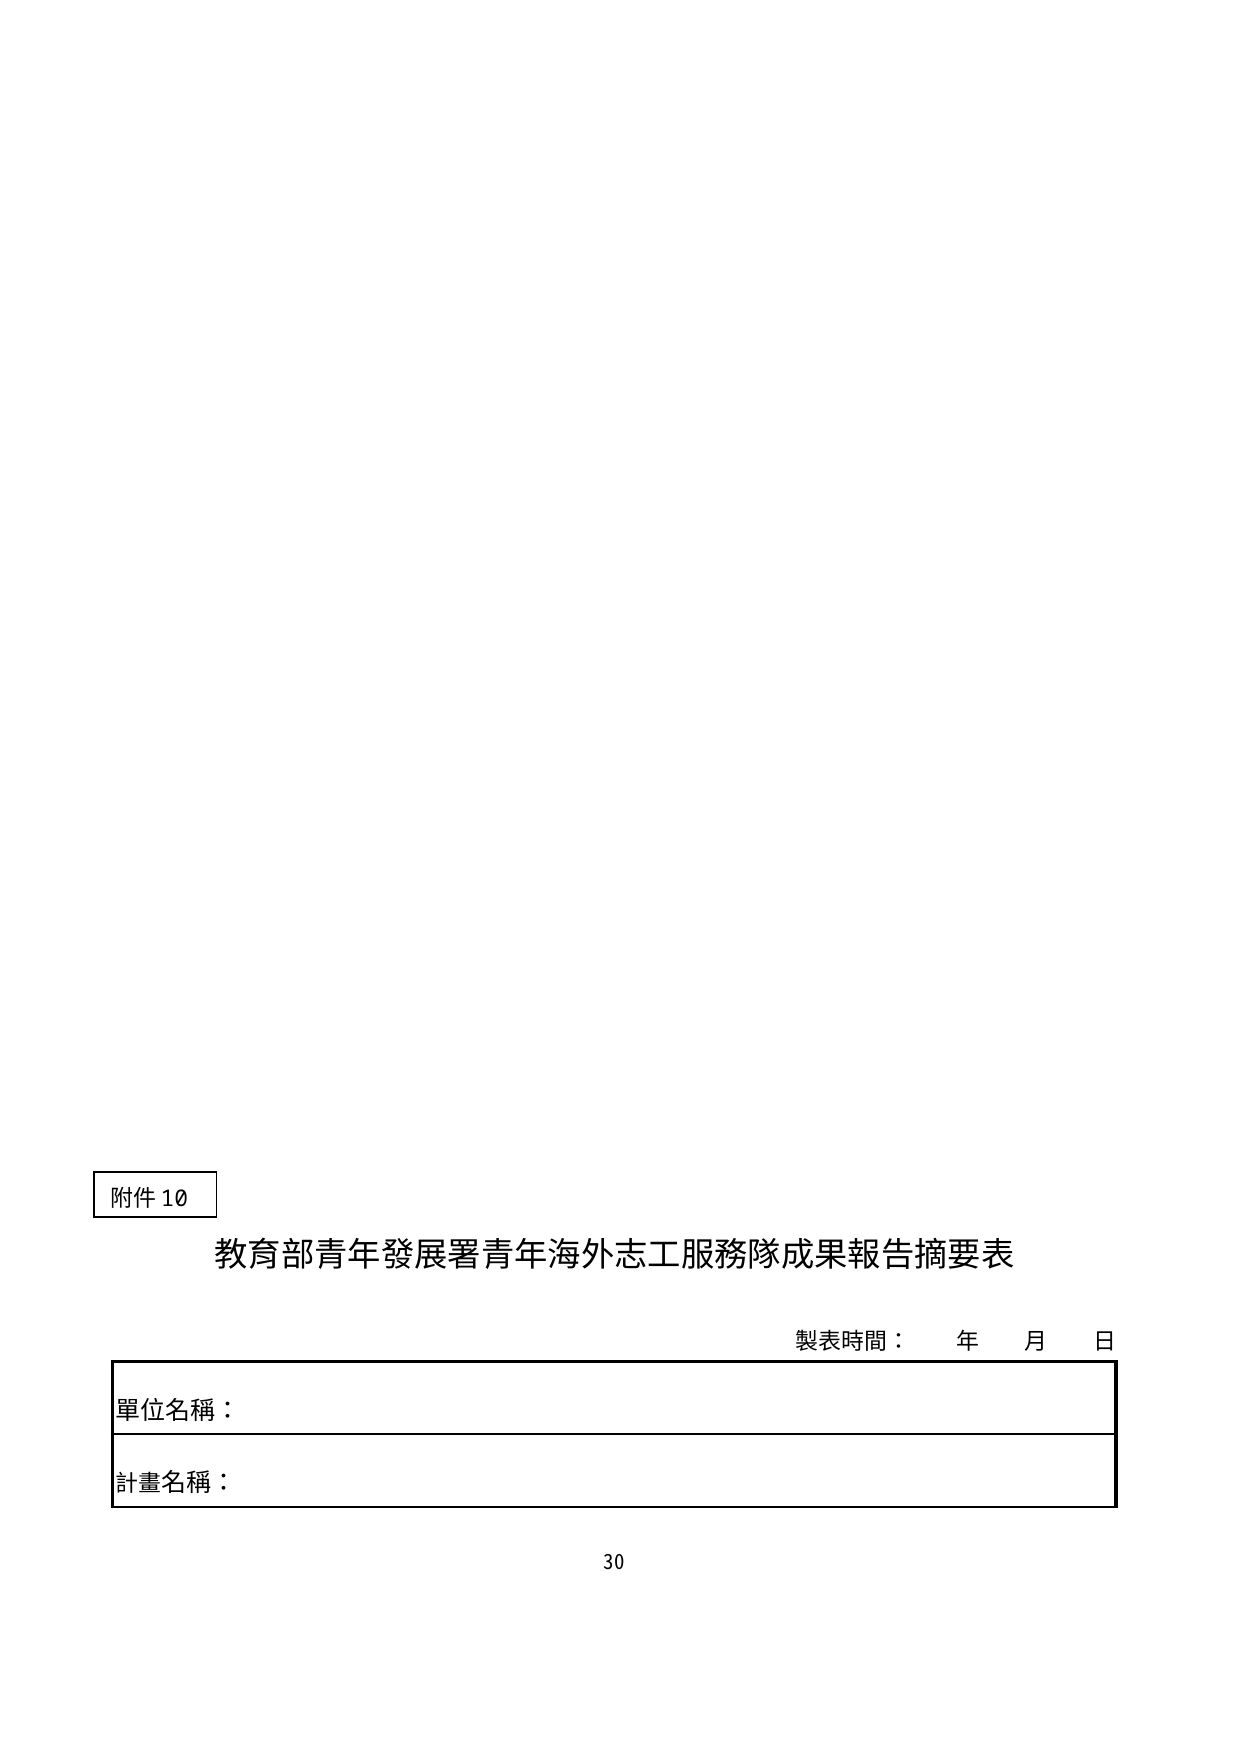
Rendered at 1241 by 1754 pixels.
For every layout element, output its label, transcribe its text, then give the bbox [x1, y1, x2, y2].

text 製表時間： 年 月 日 [188, 1298, 1116, 1360]
text 教育部青年發展署青年海外志工服務隊成果報告摘要表 [112, 1210, 1116, 1273]
text 附件10 [110, 1180, 201, 1209]
table_header 單位名稱： [114, 1363, 1114, 1433]
table_cell 計畫名稱： [114, 1435, 1114, 1506]
text [95, 1173, 216, 1216]
